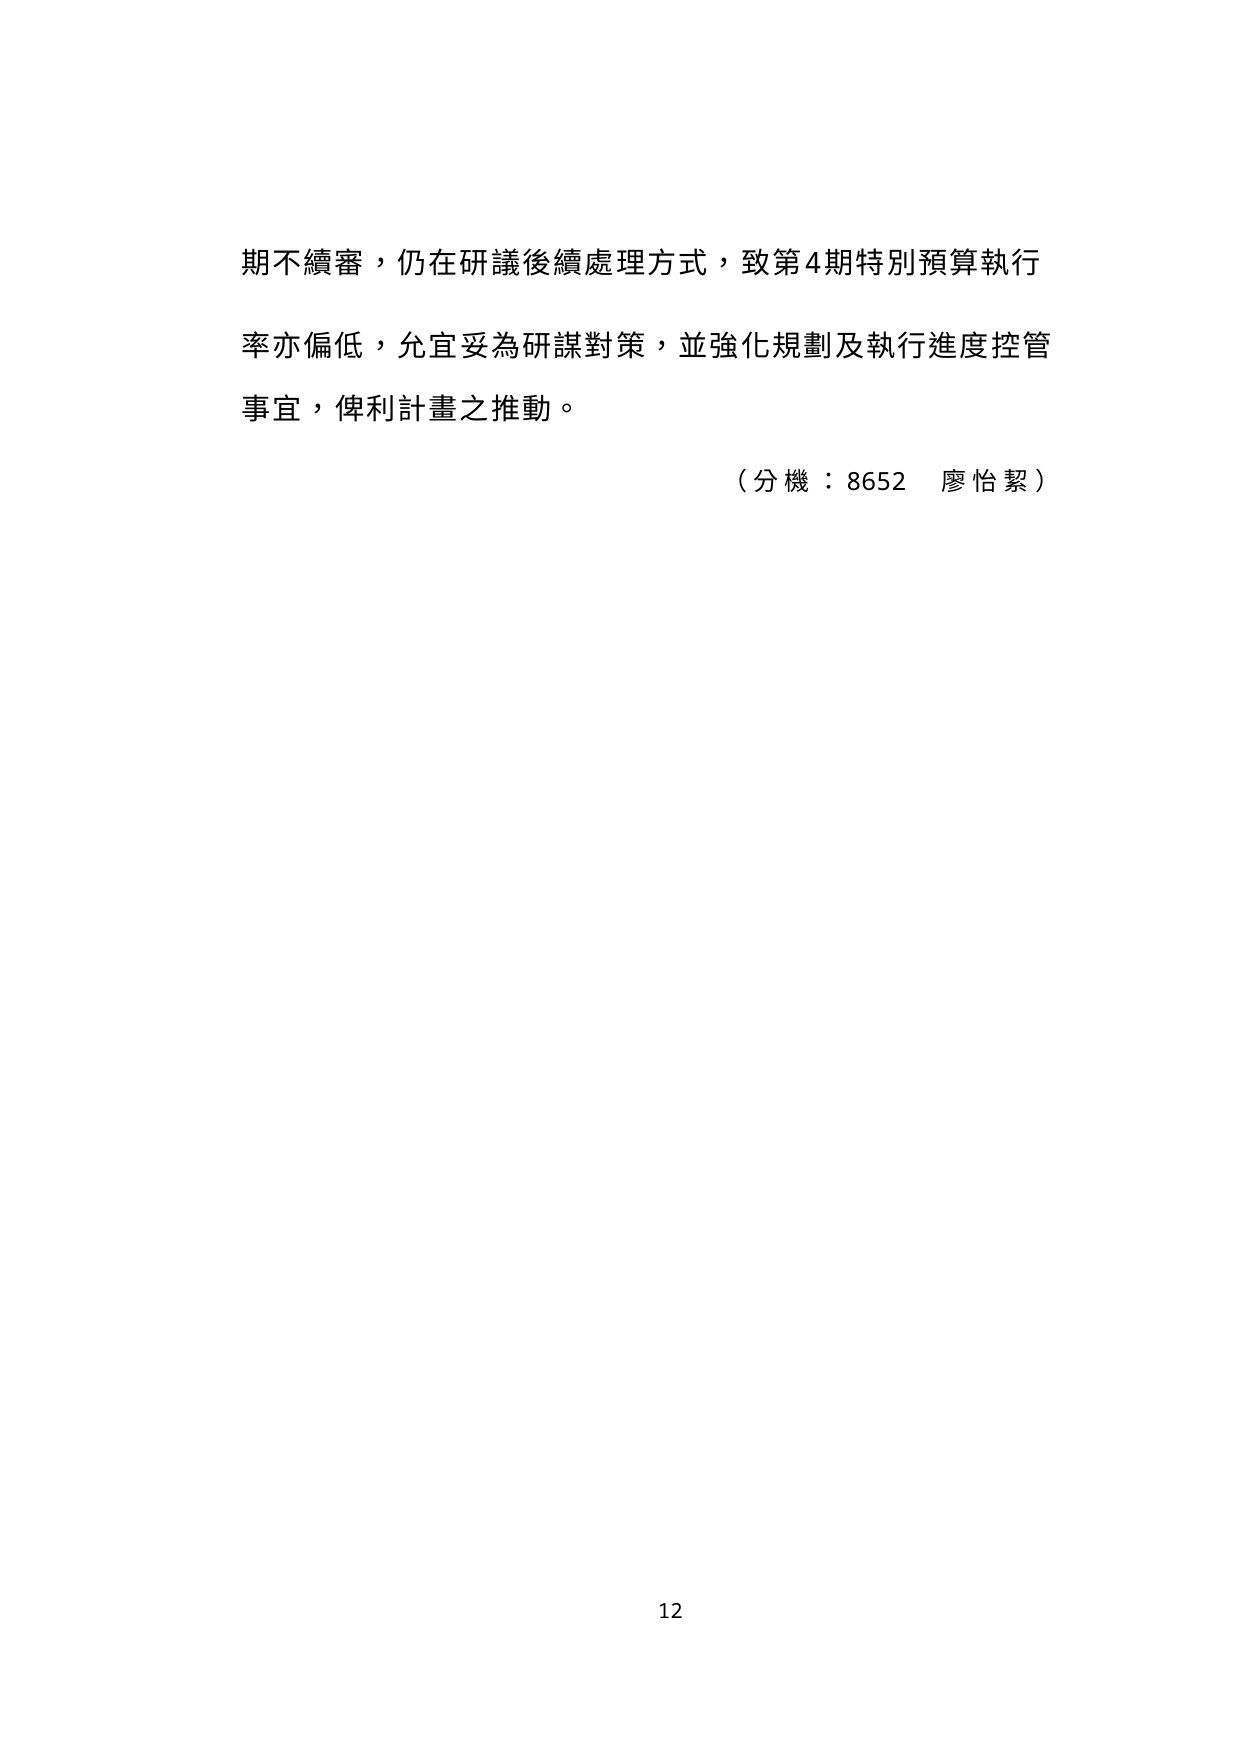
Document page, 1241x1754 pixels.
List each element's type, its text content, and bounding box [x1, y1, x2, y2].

text （分機：8652 廖怡絜） [177, 427, 1063, 490]
text 期不續審，仍在研議後續處理方式，致第4期特別預算執行率亦偏低，允宜妥為研謀對策，並強化規劃及執行進度控管事宜，俾利計畫之推動。 [236, 177, 1063, 427]
